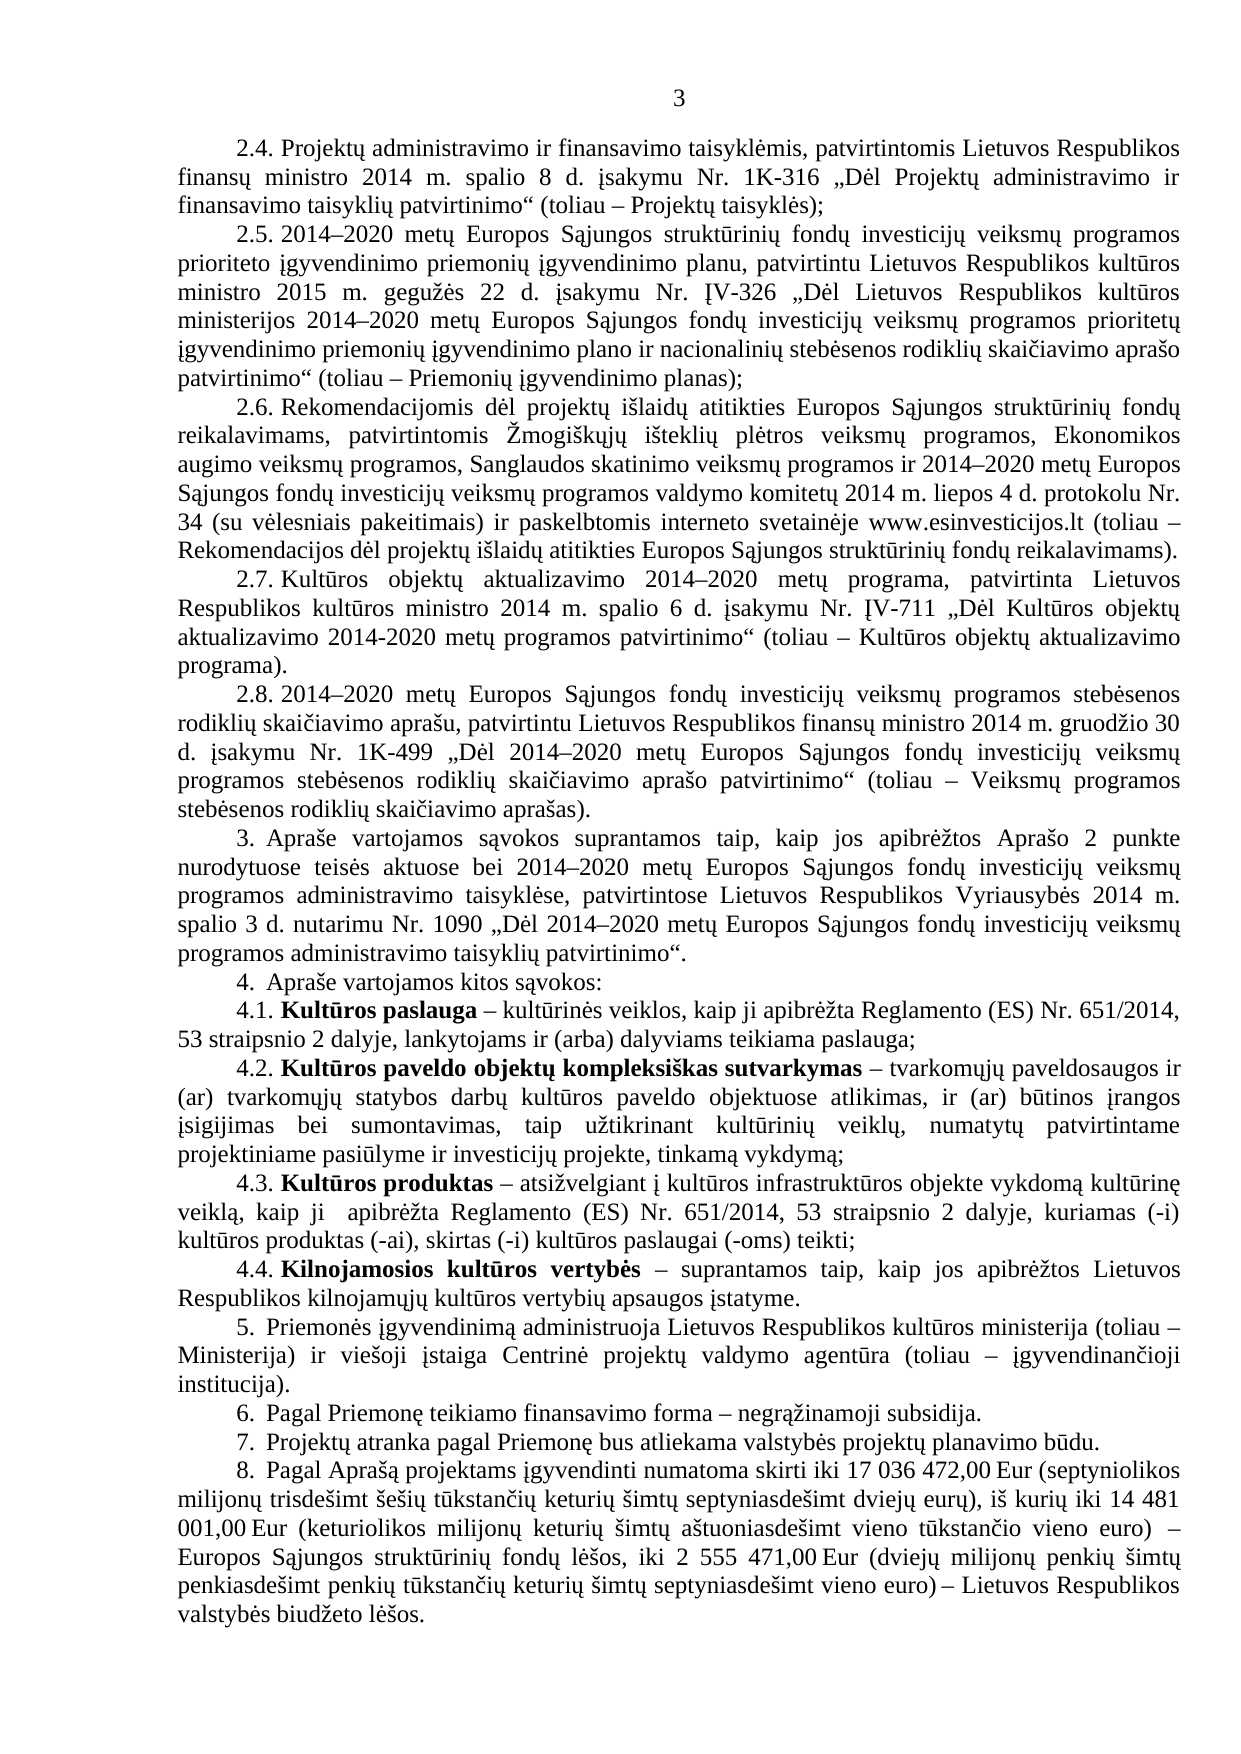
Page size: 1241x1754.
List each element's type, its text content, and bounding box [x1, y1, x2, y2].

text 4.1. Kultūros paslauga – kultūrinės veiklos, kaip ji apibrėžta Reglamento (ES) Nr. 651/2014, 53 straipsnio 2 dalyje, lankytojams ir (arba) dalyviams teikiama paslauga; [177, 995, 1181, 1053]
text 6. Pagal Priemonę teikiamo finansavimo forma – negrąžinamoji subsidija. [177, 1398, 1181, 1427]
text 4.2. Kultūros paveldo objektų kompleksiškas sutvarkymas – tvarkomųjų paveldosaugos ir (ar) tvarkomųjų statybos darbų kultūros paveldo objektuose atlikimas, ir (ar) būtinos įrangos įsigijimas bei sumontavimas, taip užtikrinant kultūrinių veiklų, numatytų patvirtintame projektiniame pasiūlyme ir investicijų projekte, tinkamą vykdymą; [177, 1053, 1181, 1168]
text 4.4. Kilnojamosios kultūros vertybės – suprantamos taip, kaip jos apibrėžtos Lietuvos Respublikos kilnojamųjų kultūros vertybių apsaugos įstatyme. [177, 1254, 1181, 1312]
text 2.4. Projektų administravimo ir finansavimo taisyklėmis, patvirtintomis Lietuvos Respublikos finansų ministro 2014 m. spalio 8 d. įsakymu Nr. 1K-316 „Dėl Projektų administravimo ir finansavimo taisyklių patvirtinimo“ (toliau – Projektų taisyklės); [177, 133, 1181, 219]
text 5. Priemonės įgyvendinimą administruoja Lietuvos Respublikos kultūros ministerija (toliau – Ministerija) ir viešoji įstaiga Centrinė projektų valdymo agentūra (toliau – įgyvendinančioji institucija). [177, 1312, 1181, 1398]
text 4.3. Kultūros produktas – atsižvelgiant į kultūros infrastruktūros objekte vykdomą kultūrinę veiklą, kaip ji apibrėžta Reglamento (ES) Nr. 651/2014, 53 straipsnio 2 dalyje, kuriamas (-i) kultūros produktas (-ai), skirtas (-i) kultūros paslaugai (-oms) teikti; [177, 1168, 1181, 1254]
text 8. Pagal Aprašą projektams įgyvendinti numatoma skirti iki 17 036 472,00 Eur (septyniolikos milijonų trisdešimt šešių tūkstančių keturių šimtų septyniasdešimt dviejų eurų), iš kurių iki 14 481 001,00 Eur (keturiolikos milijonų keturių šimtų aštuoniasdešimt vieno tūkstančio vieno euro) – Europos Sąjungos struktūrinių fondų lėšos, iki 2 555 471,00 Eur (dviejų milijonų penkių šimtų penkiasdešimt penkių tūkstančių keturių šimtų septyniasdešimt vieno euro) – Lietuvos Respublikos valstybės biudžeto lėšos. [177, 1455, 1181, 1628]
text 3. Apraše vartojamos sąvokos suprantamos taip, kaip jos apibrėžtos Aprašo 2 punkte nurodytuose teisės aktuose bei 2014–2020 metų Europos Sąjungos fondų investicijų veiksmų programos administravimo taisyklėse, patvirtintose Lietuvos Respublikos Vyriausybės 2014 m. spalio 3 d. nutarimu Nr. 1090 „Dėl 2014–2020 metų Europos Sąjungos fondų investicijų veiksmų programos administravimo taisyklių patvirtinimo“. [177, 823, 1181, 967]
text 2.8. 2014–2020 metų Europos Sąjungos fondų investicijų veiksmų programos stebėsenos rodiklių skaičiavimo aprašu, patvirtintu Lietuvos Respublikos finansų ministro 2014 m. gruodžio 30 d. įsakymu Nr. 1K-499 „Dėl 2014–2020 metų Europos Sąjungos fondų investicijų veiksmų programos stebėsenos rodiklių skaičiavimo aprašo patvirtinimo“ (toliau – Veiksmų programos stebėsenos rodiklių skaičiavimo aprašas). [177, 679, 1181, 823]
text 7. Projektų atranka pagal Priemonę bus atliekama valstybės projektų planavimo būdu. [177, 1427, 1181, 1455]
text 4. Apraše vartojamos kitos sąvokos: [177, 967, 1181, 995]
text 2.6. Rekomendacijomis dėl projektų išlaidų atitikties Europos Sąjungos struktūrinių fondų reikalavimams, patvirtintomis Žmogiškųjų išteklių plėtros veiksmų programos, Ekonomikos augimo veiksmų programos, Sanglaudos skatinimo veiksmų programos ir 2014–2020 metų Europos Sąjungos fondų investicijų veiksmų programos valdymo komitetų 2014 m. liepos 4 d. protokolu Nr. 34 (su vėlesniais pakeitimais) ir paskelbtomis interneto svetainėje www.esinvesticijos.lt (toliau – Rekomendacijos dėl projektų išlaidų atitikties Europos Sąjungos struktūrinių fondų reikalavimams). [177, 392, 1181, 564]
text 2.5. 2014–2020 metų Europos Sąjungos struktūrinių fondų investicijų veiksmų programos prioriteto įgyvendinimo priemonių įgyvendinimo planu, patvirtintu Lietuvos Respublikos kultūros ministro 2015 m. gegužės 22 d. įsakymu Nr. ĮV-326 „Dėl Lietuvos Respublikos kultūros ministerijos 2014–2020 metų Europos Sąjungos fondų investicijų veiksmų programos prioritetų įgyvendinimo priemonių įgyvendinimo plano ir nacionalinių stebėsenos rodiklių skaičiavimo aprašo patvirtinimo“ (toliau – Priemonių įgyvendinimo planas); [177, 219, 1181, 392]
text 2.7. Kultūros objektų aktualizavimo 2014–2020 metų programa, patvirtinta Lietuvos Respublikos kultūros ministro 2014 m. spalio 6 d. įsakymu Nr. ĮV-711 „Dėl Kultūros objektų aktualizavimo 2014-2020 metų programos patvirtinimo“ (toliau – Kultūros objektų aktualizavimo programa). [177, 564, 1181, 679]
